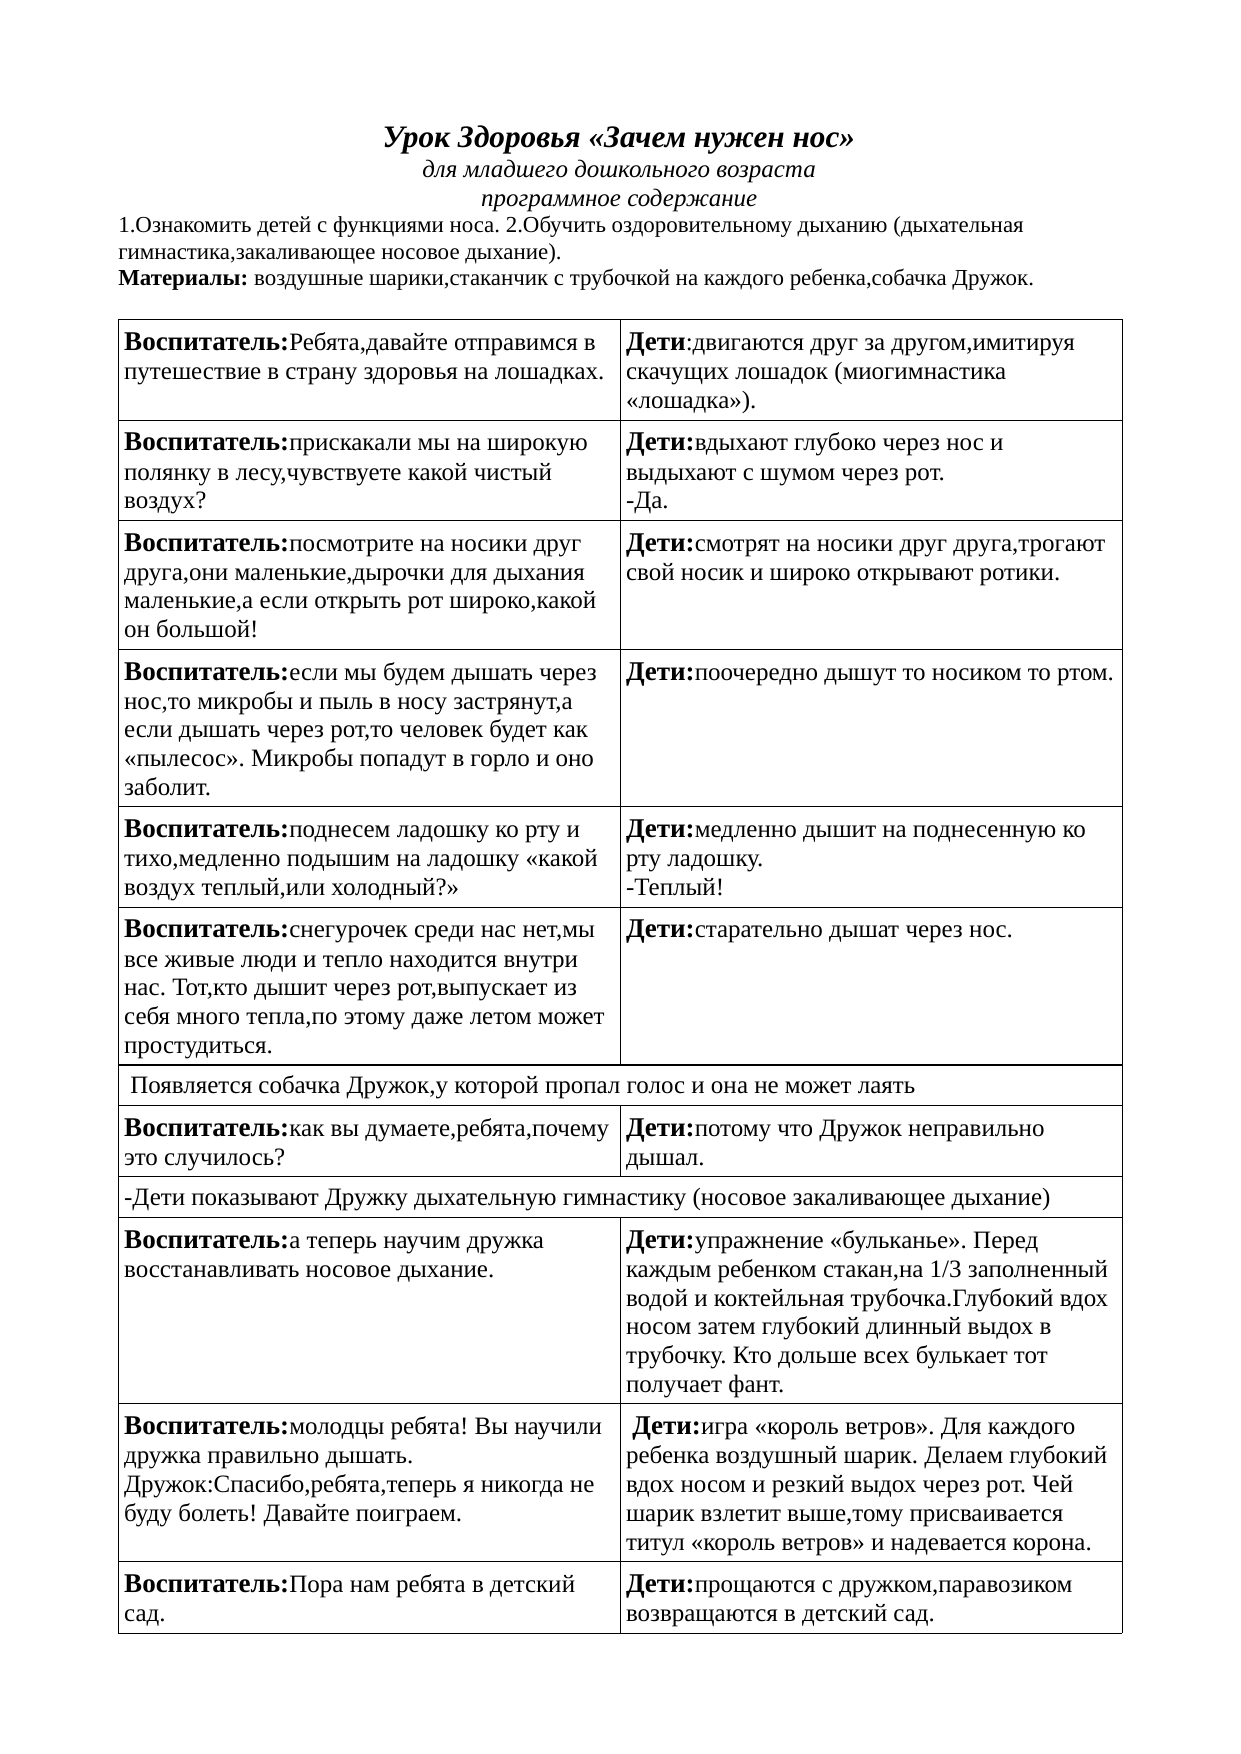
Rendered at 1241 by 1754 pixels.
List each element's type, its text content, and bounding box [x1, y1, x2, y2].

table_header Воспитатель:а теперь научим дружка восстанавливать носовое дыхание. [119, 1218, 620, 1403]
table_cell Воспитатель:если мы будем дышать через нос,то микробы и пыль в носу застрянут,а если дышать через рот,то человек будет как «пылесос». Микробы попадут в горло и оно заболит. [119, 650, 620, 806]
table_header Появляется собачка Дружок,у которой пропал голос и она не может лаять [119, 1066, 1122, 1105]
table_cell Воспитатель:прискакали мы на широкую полянку в лесу,чувствуете какой чистый воздух? [119, 421, 620, 520]
text Материалы: воздушные шарики,стаканчик с трубочкой на каждого ребенка,собачка Дружок. [118, 264, 1122, 291]
table_cell Дети:медленно дышит на поднесенную ко рту ладошку. -Теплый! [621, 807, 1122, 907]
table_cell Дети:старательно дышат через нос. [621, 908, 1122, 1064]
table_cell Воспитатель:снегурочек среди нас нет,мы все живые люди и тепло находится внутри нас. Тот,кто дышит через рот,выпускает из себя много тепла,по этому даже летом может простудиться. [119, 908, 620, 1064]
table_cell Воспитатель:посмотрите на носики друг друга,они маленькие,дырочки для дыхания маленькие,а если открыть рот широко,какой он большой! [119, 521, 620, 649]
text 1.Ознакомить детей с функциями носа. 2.Обучить оздоровительному дыханию (дыхательная гимнастика,закаливающее носовое дыхание). [118, 212, 1122, 264]
table_header Воспитатель:как вы думаете,ребята,почему это случилось? [119, 1106, 620, 1176]
table_cell Воспитатель:Пора нам ребята в детский сад. [119, 1562, 620, 1632]
table_cell Дети:смотрят на носики друг друга,трогают свой носик и широко открывают ротики. [621, 521, 1122, 649]
table_header Дети:потому что Дружок неправильно дышал. [621, 1106, 1122, 1176]
text для младшего дошкольного возраста [118, 154, 1122, 183]
table_cell Воспитатель:поднесем ладошку ко рту и тихо,медленно подышим на ладошку «какой воздух теплый,или холодный?» [119, 807, 620, 907]
table_cell Воспитатель:молодцы ребята! Вы научили дружка правильно дышать. Дружок:Спасибо,ребята,теперь я никогда не буду болеть! Давайте поиграем. [119, 1404, 620, 1561]
table_header Воспитатель:Ребята,давайте отправимся в путешествие в страну здоровья на лошадках. [119, 320, 620, 419]
table_cell Дети:вдыхают глубоко через нос и выдыхают с шумом через рот. -Да. [621, 421, 1122, 520]
table_cell Дети:игра «король ветров». Для каждого ребенка воздушный шарик. Делаем глубокий вдох носом и резкий выдох через рот. Чей шарик взлетит выше,тому присваивается титул «король ветров» и надевается корона. [621, 1404, 1122, 1561]
text программное содержание [118, 183, 1122, 212]
table_cell Дети:поочередно дышут то носиком то ртом. [621, 650, 1122, 806]
table_cell Дети:прощаются с дружком,паравозиком возвращаются в детский сад. [621, 1562, 1122, 1632]
table_header -Дети показывают Дружку дыхательную гимнастику (носовое закаливающее дыхание) [119, 1177, 1122, 1217]
text Урок Здоровья «Зачем нужен нос» [118, 118, 1122, 154]
table_header Дети:упражнение «бульканье». Перед каждым ребенком стакан,на 1/3 заполненный водой и коктейльная трубочка.Глубокий вдох носом затем глубокий длинный выдох в трубочку. Кто дольше всех булькает тот получает фант. [621, 1218, 1122, 1403]
table_header Дети:двигаются друг за другом,имитируя скачущих лошадок (миогимнастика «лошадка»). [621, 320, 1122, 419]
